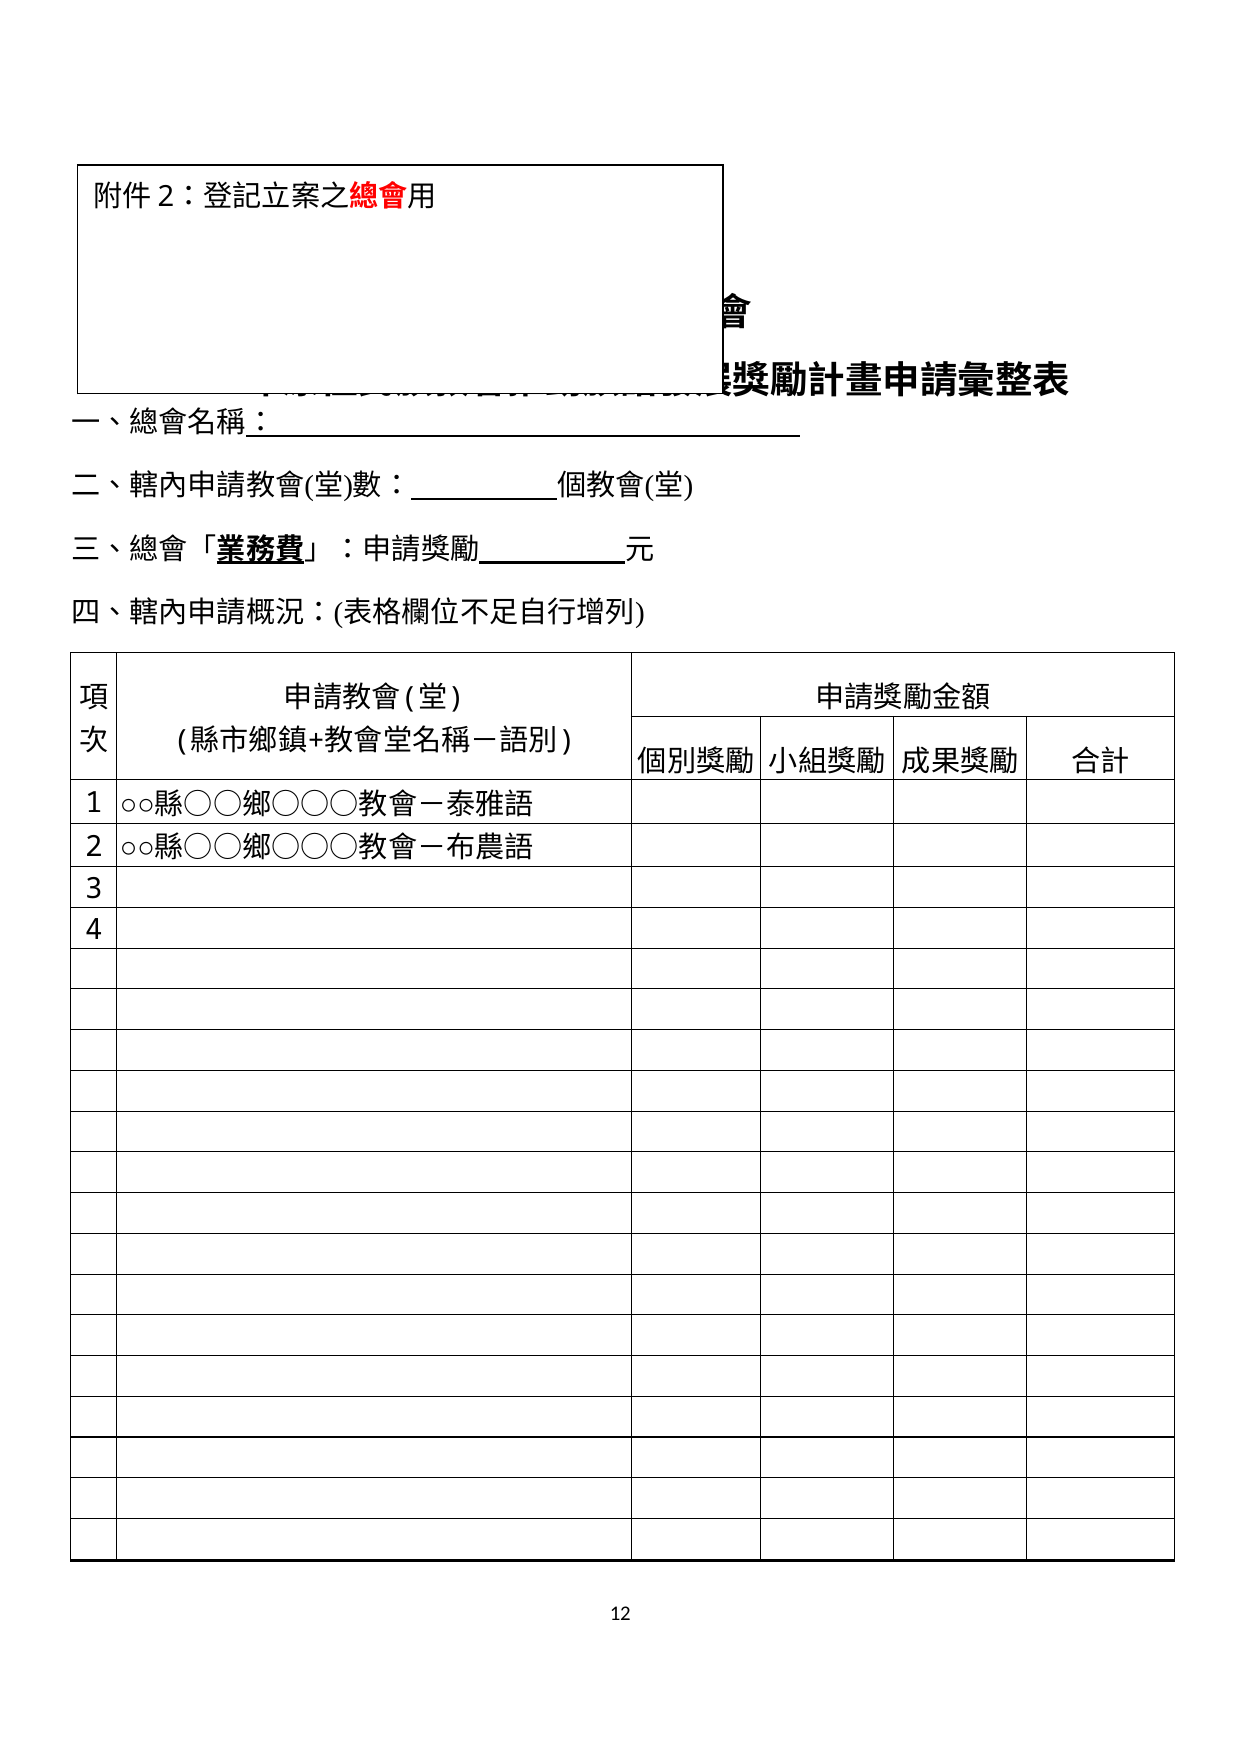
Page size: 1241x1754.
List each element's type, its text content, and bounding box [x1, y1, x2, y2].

table_cell [1027, 867, 1174, 907]
table_cell 成果獎勵 [894, 717, 1026, 779]
table_cell [1027, 949, 1174, 988]
table_cell [632, 780, 760, 823]
table_cell [117, 1152, 631, 1192]
table_cell [117, 1275, 631, 1314]
table_cell [761, 989, 893, 1029]
table_cell [761, 780, 893, 823]
table_cell [632, 1030, 760, 1070]
table_cell [761, 867, 893, 907]
table_header 申請獎勵金額 [632, 653, 1174, 716]
table_cell [1027, 1152, 1174, 1192]
table_cell [761, 1112, 893, 1151]
table_cell [1027, 1315, 1174, 1355]
table_header 申請教會(堂) (縣市鄉鎮+教會堂名稱－語別) [117, 653, 631, 779]
table_cell [117, 1356, 631, 1396]
text 原住民族委員會 [724, 282, 1169, 336]
table_header 項 次 [71, 653, 116, 779]
table_cell [1027, 1519, 1174, 1558]
table_cell [1027, 1112, 1174, 1151]
table_cell [117, 1478, 631, 1518]
text 四、轄內申請概況：(表格欄位不足自行增列) [71, 589, 1169, 631]
table_cell [71, 1234, 116, 1273]
table_cell [761, 1152, 893, 1192]
table_cell [1027, 989, 1174, 1029]
table_cell 3 [71, 867, 116, 907]
table_cell [71, 989, 116, 1029]
table_cell [632, 867, 760, 907]
table_cell [761, 1519, 893, 1558]
table_cell [632, 1356, 760, 1396]
table_cell [71, 949, 116, 988]
table_cell [894, 1315, 1026, 1355]
table_cell [894, 1519, 1026, 1558]
table_cell [894, 1193, 1026, 1233]
table_cell [1027, 1071, 1174, 1111]
table_cell [1027, 1030, 1174, 1070]
table_cell [632, 1478, 760, 1518]
table_cell [632, 1315, 760, 1355]
table_cell [117, 1519, 631, 1558]
table_cell [761, 1234, 893, 1273]
table_cell [894, 1356, 1026, 1396]
table_cell [632, 1438, 760, 1477]
table_cell [71, 1112, 116, 1151]
table_cell [1027, 908, 1174, 948]
table_cell 4 [71, 908, 116, 948]
table_cell [761, 1397, 893, 1436]
table_cell [71, 1397, 116, 1436]
table_cell [71, 1478, 116, 1518]
table_cell [1027, 1356, 1174, 1396]
table_cell [1027, 1193, 1174, 1233]
table_cell [894, 1234, 1026, 1273]
table_cell [117, 1193, 631, 1233]
table_cell [117, 989, 631, 1029]
table_cell [894, 1275, 1026, 1314]
table_cell [117, 1071, 631, 1111]
table_cell [71, 1356, 116, 1396]
table_cell [1027, 1275, 1174, 1314]
table_cell 1 [71, 780, 116, 823]
table_cell [761, 1478, 893, 1518]
table_cell [761, 908, 893, 948]
table_cell 合計 [1027, 717, 1174, 779]
text 三、總會「業務費」：申請獎勵 元 [71, 525, 1169, 568]
table_cell [894, 867, 1026, 907]
table_cell [71, 1152, 116, 1192]
table_cell [632, 989, 760, 1029]
table_cell [632, 1397, 760, 1436]
table_cell [894, 908, 1026, 948]
table_cell [117, 908, 631, 948]
table_cell [117, 1438, 631, 1477]
text 112年原住民族教會推動族語發展獎勵計畫申請彙整表 [71, 336, 1169, 398]
table_cell [761, 1071, 893, 1111]
table_cell [71, 1030, 116, 1070]
table_cell 個別獎勵 [632, 717, 760, 779]
text 原住民族委員會 [71, 282, 77, 336]
table_cell [117, 949, 631, 988]
table_cell [1027, 824, 1174, 866]
table_cell [894, 989, 1026, 1029]
text 附件2：登記立案之總會用 [93, 173, 707, 215]
table_cell [894, 1112, 1026, 1151]
table_cell [761, 1030, 893, 1070]
table_cell [761, 949, 893, 988]
table_cell [71, 1438, 116, 1477]
table_cell [761, 1193, 893, 1233]
table_cell [894, 949, 1026, 988]
table_cell [71, 1315, 116, 1355]
table_cell [1027, 1478, 1174, 1518]
table_cell [632, 1071, 760, 1111]
text 一、總會名稱： [71, 398, 1169, 441]
table_cell [632, 1152, 760, 1192]
table_cell ○○縣○○鄉○○○教會－泰雅語 [117, 780, 631, 823]
table_cell [1027, 780, 1174, 823]
table_cell [632, 1234, 760, 1273]
table_cell [632, 1193, 760, 1233]
table_cell [1027, 1438, 1174, 1477]
table_cell [632, 949, 760, 988]
table_cell [894, 1030, 1026, 1070]
table_cell [632, 1112, 760, 1151]
table_cell [894, 1071, 1026, 1111]
table_cell [761, 1356, 893, 1396]
table_cell [894, 1397, 1026, 1436]
table_cell [71, 1275, 116, 1314]
table_cell ○○縣○○鄉○○○教會－布農語 [117, 824, 631, 866]
table_cell [632, 824, 760, 866]
table_cell [117, 1030, 631, 1070]
table_cell [71, 1519, 116, 1558]
table_cell [894, 1478, 1026, 1518]
table_cell [761, 1315, 893, 1355]
table_cell 小組獎勵 [761, 717, 893, 779]
table_cell [761, 1438, 893, 1477]
table_cell [71, 1193, 116, 1233]
table_cell [894, 780, 1026, 823]
table_cell [894, 1152, 1026, 1192]
table_cell [117, 1234, 631, 1273]
table_cell [71, 1071, 116, 1111]
table_cell [632, 1275, 760, 1314]
table_cell 2 [71, 824, 116, 866]
table_cell [761, 1275, 893, 1314]
table_cell [1027, 1234, 1174, 1273]
table_cell [632, 908, 760, 948]
table_cell [761, 824, 893, 866]
table_cell [632, 1519, 760, 1558]
table_cell [117, 1112, 631, 1151]
table_cell [1027, 1397, 1174, 1436]
table_cell [117, 867, 631, 907]
table_cell [117, 1397, 631, 1436]
table_cell [117, 1315, 631, 1355]
text 二、轄內申請教會(堂)數： 個教會(堂) [71, 462, 1169, 504]
table_cell [894, 1438, 1026, 1477]
table_cell [894, 824, 1026, 866]
